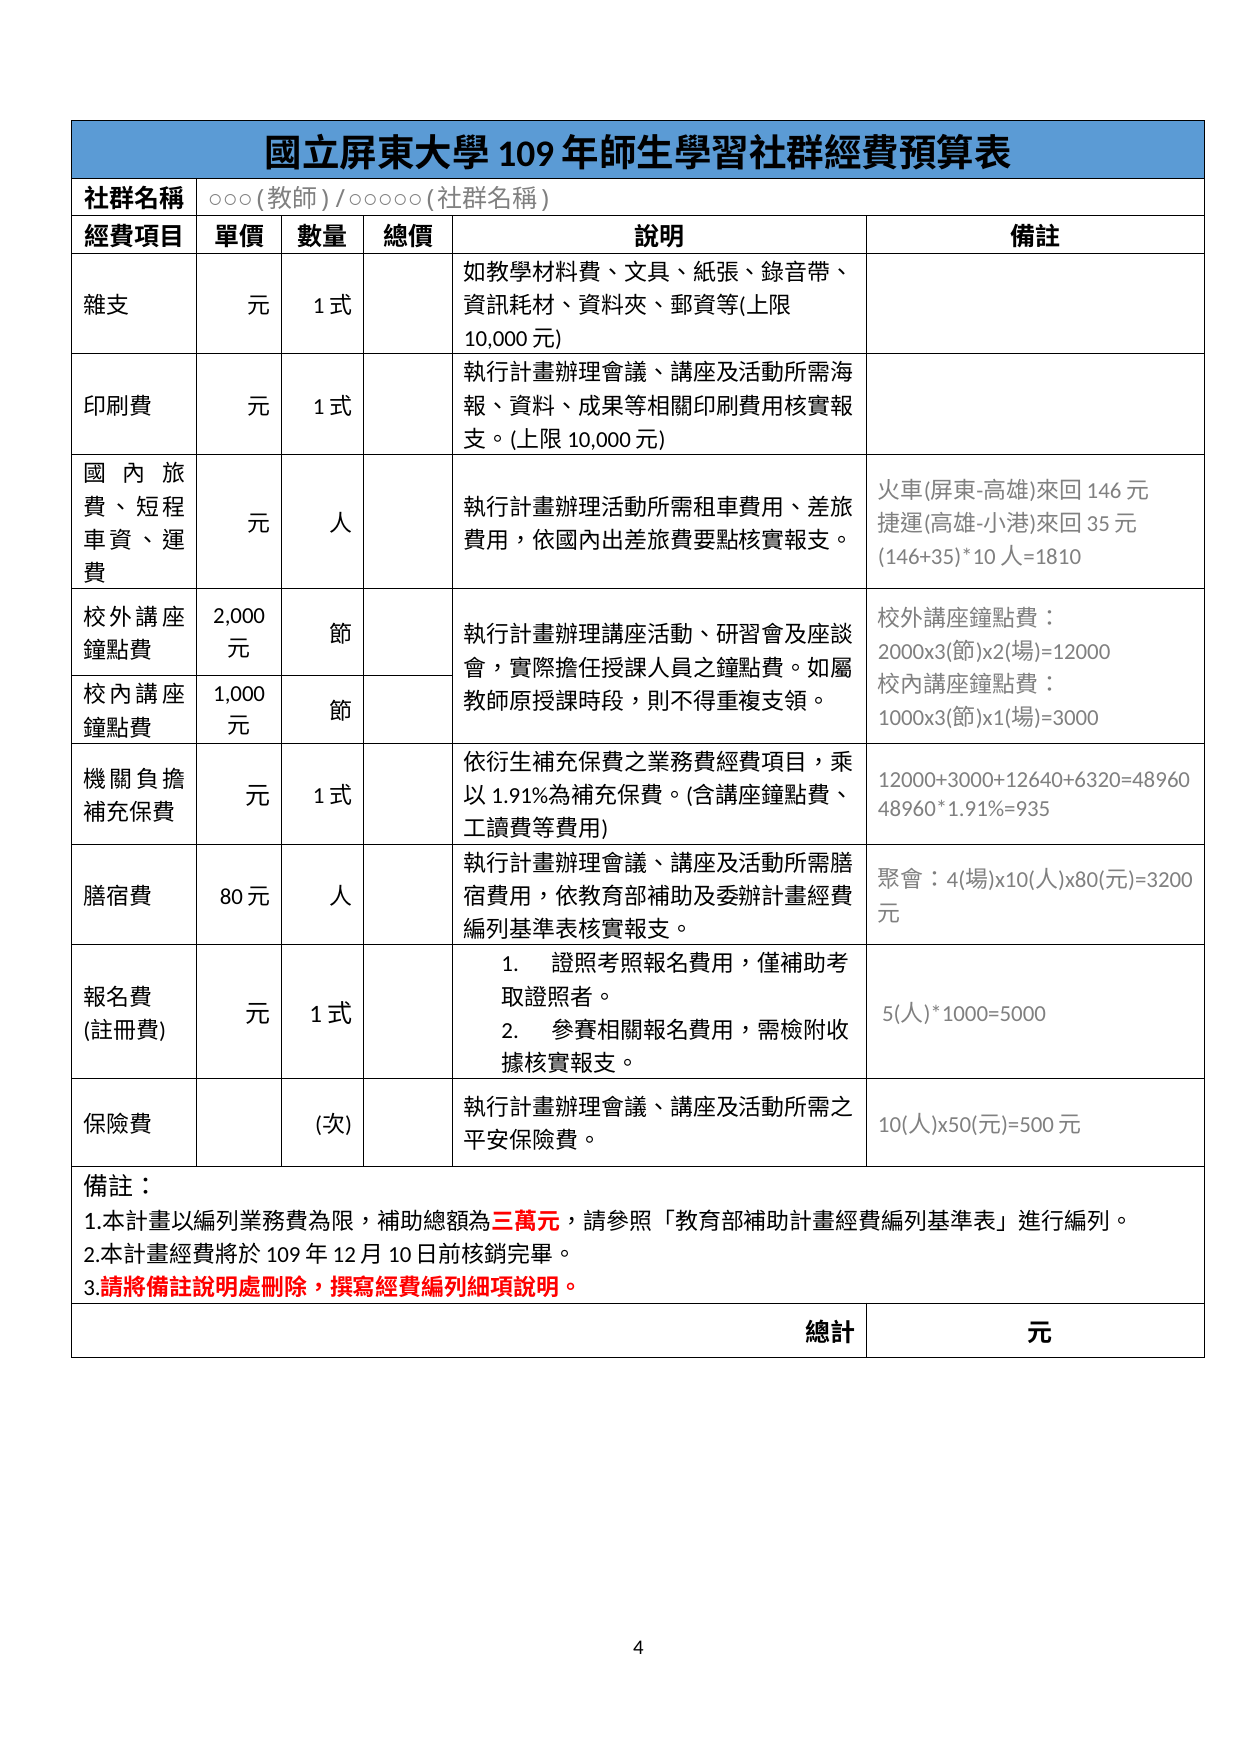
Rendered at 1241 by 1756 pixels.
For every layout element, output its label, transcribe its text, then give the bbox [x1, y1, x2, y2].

table_cell 5(人)*1000=5000 [867, 945, 1204, 1078]
table_cell 保險費 [72, 1079, 196, 1166]
table_cell 印刷費 [72, 354, 196, 454]
table_cell 1式 [282, 254, 363, 353]
table_cell [364, 676, 452, 743]
table_cell 證照考照報名費用，僅補助考取證照者。 參賽相關報名費用，需檢附收據核實報支。 [453, 945, 866, 1078]
table_cell 社群名稱 [72, 179, 196, 215]
table_header 國立屏東大學109年師生學習社群經費預算表 [72, 121, 1204, 178]
table_cell [364, 744, 452, 843]
table_cell 元 [867, 1304, 1204, 1357]
table_cell [364, 845, 452, 944]
table_cell 執行計畫辦理會議、講座及活動所需膳宿費用，依教育部補助及委辦計畫經費編列基準表核實報支。 [453, 845, 866, 944]
table_cell 1式 [282, 744, 363, 843]
table_cell 總計 [72, 1304, 866, 1357]
table_cell 說明 [453, 216, 866, 252]
table_cell 執行計畫辦理會議、講座及活動所需之平安保險費。 [453, 1079, 866, 1166]
table_cell [867, 354, 1204, 454]
table_cell 1式 [282, 354, 363, 454]
table_cell 校外講座鐘點費 [72, 589, 196, 675]
table_cell 80元 [197, 845, 281, 944]
table_cell 校外講座鐘點費：2000x3(節)x2(場)=12000 校內講座鐘點費：1000x3(節)x1(場)=3000 [867, 589, 1204, 743]
table_cell [364, 254, 452, 353]
table_cell [364, 354, 452, 454]
table_cell 經費項目 [72, 216, 196, 252]
table_cell 依衍生補充保費之業務費經費項目，乘以1.91%為補充保費。(含講座鐘點費、工讀費等費用) [453, 744, 866, 843]
table_cell 機關負擔補充保費 [72, 744, 196, 843]
table_cell 備註 [867, 216, 1204, 252]
table_cell 1式 [282, 945, 363, 1078]
table_cell [364, 945, 452, 1078]
table_cell [867, 254, 1204, 353]
table_cell 執行計畫辦理講座活動、研習會及座談會，實際擔任授課人員之鐘點費。如屬教師原授課時段，則不得重複支領。 [453, 589, 866, 743]
table_cell 節 [282, 676, 363, 743]
table_cell 節 [282, 589, 363, 675]
table_cell 執行計畫辦理活動所需租車費用、差旅費用，依國內出差旅費要點核實報支。 [453, 455, 866, 588]
table_cell (次) [282, 1079, 363, 1166]
table_cell 總價 [364, 216, 452, 252]
table_cell 元 [197, 455, 281, 588]
table_cell 1,000元 [197, 676, 281, 743]
table_cell 雜支 [72, 254, 196, 353]
table_cell 火車(屏東-高雄)來回146元 捷運(高雄-小港)來回35元 (146+35)*10人=1810 [867, 455, 1204, 588]
table_cell 元 [197, 254, 281, 353]
table_cell 聚會：4(場)x10(人)x80(元)=3200元 [867, 845, 1204, 944]
table_cell [197, 1079, 281, 1166]
table_cell 執行計畫辦理會議、講座及活動所需海報、資料、成果等相關印刷費用核實報支。(上限10,000元) [453, 354, 866, 454]
table_cell ○○○(教師)/○○○○○(社群名稱) [197, 179, 1204, 215]
table_cell 數量 [282, 216, 363, 252]
table_cell 元 [197, 744, 281, 843]
table_cell 國內旅費、短程車資、運費 [72, 455, 196, 588]
table_cell 膳宿費 [72, 845, 196, 944]
table_cell 備註： 1.本計畫以編列業務費為限，補助總額為三萬元，請參照「教育部補助計畫經費編列基準表」進行編列。 2.本計畫經費將於109年12月10日前核銷完畢。 3.請將備註說明處刪除，撰寫經費編列細項說明。 [72, 1167, 1204, 1302]
table_cell 12000+3000+12640+6320=48960 48960*1.91%=935 [867, 744, 1204, 843]
table_cell 元 [197, 945, 281, 1078]
table_cell 單價 [197, 216, 281, 252]
table_cell 元 [197, 354, 281, 454]
table_cell [364, 1079, 452, 1166]
table_cell 校內講座鐘點費 [72, 676, 196, 743]
table_cell [364, 455, 452, 588]
table_cell 人 [282, 455, 363, 588]
table_cell 如教學材料費、文具、紙張、錄音帶、資訊耗材、資料夾、郵資等(上限10,000元) [453, 254, 866, 353]
table_cell [364, 589, 452, 675]
table_cell 人 [282, 845, 363, 944]
table_cell 報名費 (註冊費) [72, 945, 196, 1078]
table_cell 2,000元 [197, 589, 281, 675]
table_cell 10(人)x50(元)=500元 [867, 1079, 1204, 1166]
